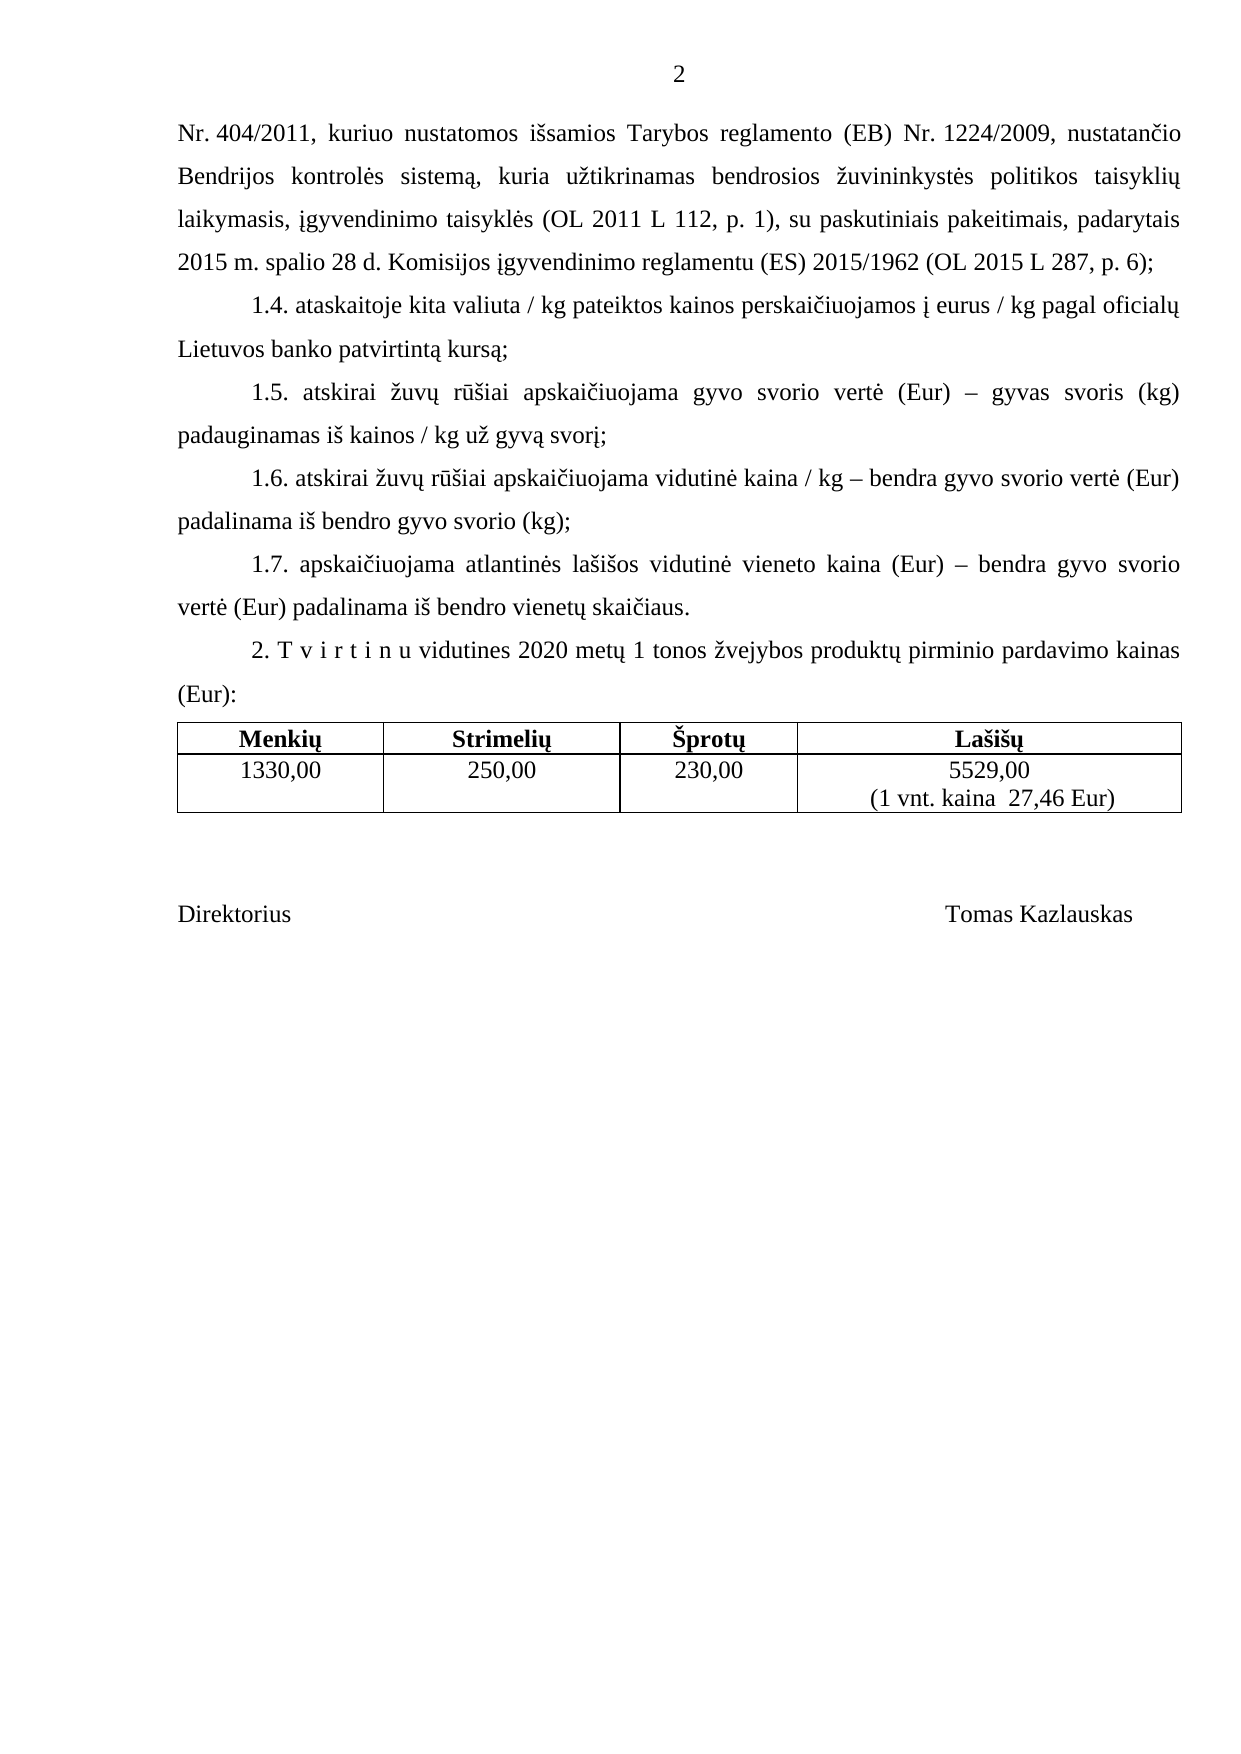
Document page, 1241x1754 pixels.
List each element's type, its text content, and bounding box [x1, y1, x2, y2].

text 1.5. atskirai žuvų rūšiai apskaičiuojama gyvo svorio vertė (Eur) – gyvas svoris (kg) padauginamas iš kainos / kg už gyvą svorį; [177, 377, 1181, 449]
table_header Šprotų [621, 723, 797, 753]
text 1.7. apskaičiuojama atlantinės lašišos vidutinė vieneto kaina (Eur) – bendra gyvo svorio vertė (Eur) padalinama iš bendro vienetų skaičiaus. [177, 549, 1181, 621]
table_cell 250,00 [384, 755, 619, 812]
table_cell 1330,00 [178, 755, 383, 812]
text Direktorius Tomas Kazlauskas [177, 899, 1181, 928]
text 1.6. atskirai žuvų rūšiai apskaičiuojama vidutinė kaina / kg – bendra gyvo svorio vertė (Eur) padalinama iš bendro gyvo svorio (kg); [177, 463, 1181, 535]
text 2. T v i r t i n u vidutines 2020 metų 1 tonos žvejybos produktų pirminio pardavimo kainas (Eur): [177, 636, 1181, 707]
table_header Lašišų [798, 723, 1181, 753]
table_cell 230,00 [621, 755, 797, 812]
text Nr. 404/2011, kuriuo nustatomos išsamios Tarybos reglamento (EB) Nr. 1224/2009, nustatančio Bendrijos kontrolės sistemą, kuria užtikrinamas bendrosios žuvininkystės politikos taisyklių laikymasis, įgyvendinimo taisyklės (OL 2011 L 112, p. 1), su paskutiniais pakeitimais, padarytais 2015 m. spalio 28 d. Komisijos įgyvendinimo reglamentu (ES) 2015/1962 (OL 2015 L 287, p. 6); [177, 118, 1181, 276]
table_header Strimelių [384, 723, 619, 753]
table_cell 5529,00 (1 vnt. kaina 27,46 Eur) [798, 755, 1181, 812]
table_header Menkių [178, 723, 383, 753]
text 1.4. ataskaitoje kita valiuta / kg pateiktos kainos perskaičiuojamos į eurus / kg pagal oficialų Lietuvos banko patvirtintą kursą; [177, 291, 1181, 362]
